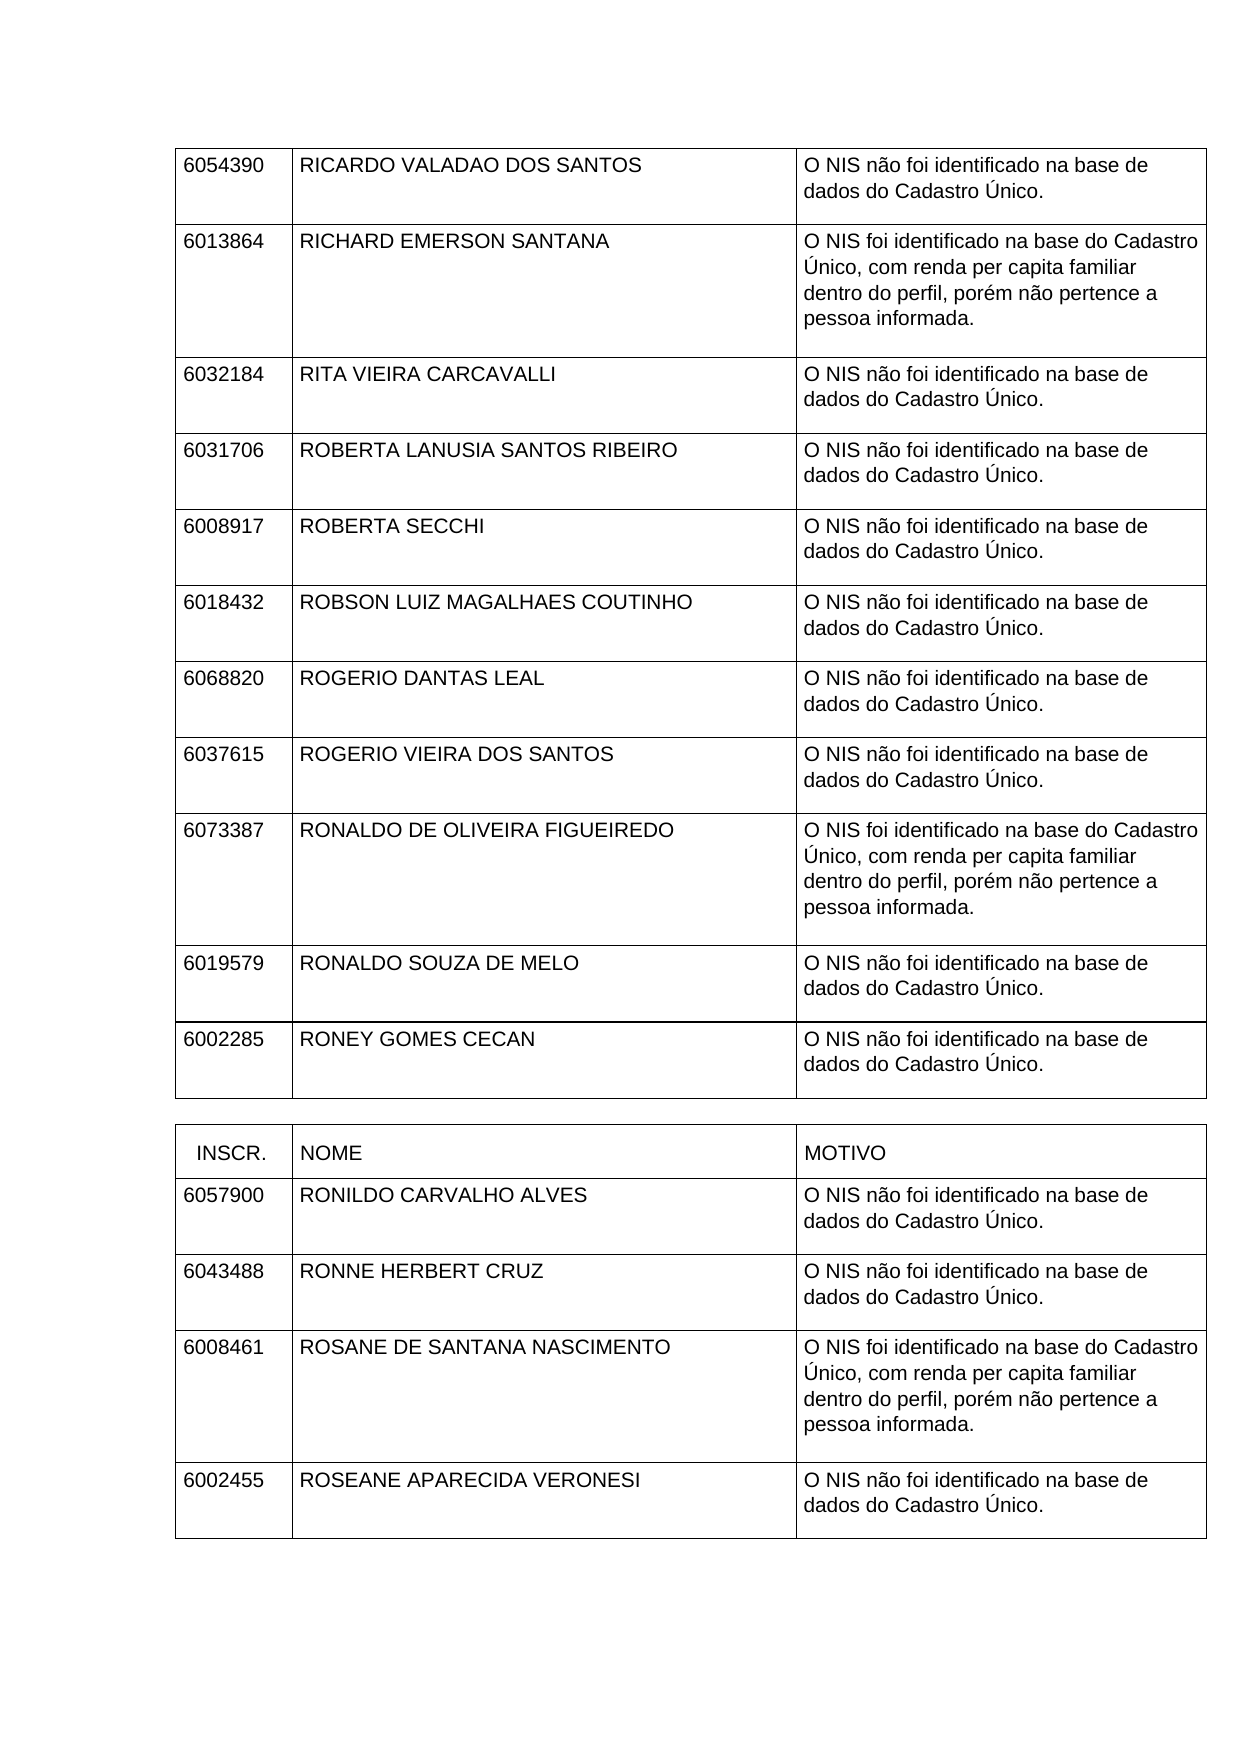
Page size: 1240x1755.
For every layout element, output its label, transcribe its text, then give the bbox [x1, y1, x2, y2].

table_cell 6002285 [176, 1023, 292, 1097]
table_header NOME [293, 1125, 796, 1178]
table_cell 6037615 [176, 738, 292, 813]
table_cell ROBSON LUIZ MAGALHAES COUTINHO [293, 586, 796, 661]
table_cell O NIS não foi identificado na base de dados do Cadastro Único. [797, 1463, 1206, 1538]
table_cell O NIS foi identificado na base do Cadastro Único, com renda per capita familiar dentro do perfil, porém não pertence a pessoa informada. [797, 225, 1206, 357]
table_cell ROSANE DE SANTANA NASCIMENTO [293, 1331, 796, 1462]
table_cell 6054390 [176, 149, 292, 224]
table_cell O NIS não foi identificado na base de dados do Cadastro Único. [797, 149, 1206, 224]
table_cell RONALDO SOUZA DE MELO [293, 946, 796, 1021]
table_cell O NIS não foi identificado na base de dados do Cadastro Único. [797, 662, 1206, 737]
table_cell O NIS não foi identificado na base de dados do Cadastro Único. [797, 586, 1206, 661]
table_cell RICHARD EMERSON SANTANA [293, 225, 796, 357]
table_cell RICARDO VALADAO DOS SANTOS [293, 149, 796, 224]
table_cell 6043488 [176, 1255, 292, 1330]
table_cell 6073387 [176, 814, 292, 945]
table_cell 6031706 [176, 434, 292, 509]
table_header INSCR. [176, 1125, 292, 1178]
table_cell 6002455 [176, 1463, 292, 1538]
table_cell 6018432 [176, 586, 292, 661]
table_cell 6068820 [176, 662, 292, 737]
table_cell O NIS foi identificado na base do Cadastro Único, com renda per capita familiar dentro do perfil, porém não pertence a pessoa informada. [797, 814, 1206, 945]
table_header MOTIVO [797, 1125, 1206, 1178]
table_cell ROGERIO VIEIRA DOS SANTOS [293, 738, 796, 813]
table_cell 6057900 [176, 1179, 292, 1254]
table_cell O NIS não foi identificado na base de dados do Cadastro Único. [797, 1179, 1206, 1254]
table_cell O NIS foi identificado na base do Cadastro Único, com renda per capita familiar dentro do perfil, porém não pertence a pessoa informada. [797, 1331, 1206, 1462]
table_cell RONILDO CARVALHO ALVES [293, 1179, 796, 1254]
table_cell 6008917 [176, 510, 292, 585]
table_cell RONEY GOMES CECAN [293, 1023, 796, 1097]
table_cell O NIS não foi identificado na base de dados do Cadastro Único. [797, 1023, 1206, 1097]
table_cell 6013864 [176, 225, 292, 357]
table_cell O NIS não foi identificado na base de dados do Cadastro Único. [797, 738, 1206, 813]
table_cell 6032184 [176, 358, 292, 433]
table_cell RITA VIEIRA CARCAVALLI [293, 358, 796, 433]
table_cell ROGERIO DANTAS LEAL [293, 662, 796, 737]
table_cell O NIS não foi identificado na base de dados do Cadastro Único. [797, 358, 1206, 433]
table_cell O NIS não foi identificado na base de dados do Cadastro Único. [797, 1255, 1206, 1330]
table_cell RONALDO DE OLIVEIRA FIGUEIREDO [293, 814, 796, 945]
table_cell 6008461 [176, 1331, 292, 1462]
table_cell O NIS não foi identificado na base de dados do Cadastro Único. [797, 946, 1206, 1021]
table_cell ROBERTA LANUSIA SANTOS RIBEIRO [293, 434, 796, 509]
table_cell O NIS não foi identificado na base de dados do Cadastro Único. [797, 510, 1206, 585]
table_cell O NIS não foi identificado na base de dados do Cadastro Único. [797, 434, 1206, 509]
table_cell 6019579 [176, 946, 292, 1021]
table_cell RONNE HERBERT CRUZ [293, 1255, 796, 1330]
table_cell ROSEANE APARECIDA VERONESI [293, 1463, 796, 1538]
table_cell ROBERTA SECCHI [293, 510, 796, 585]
